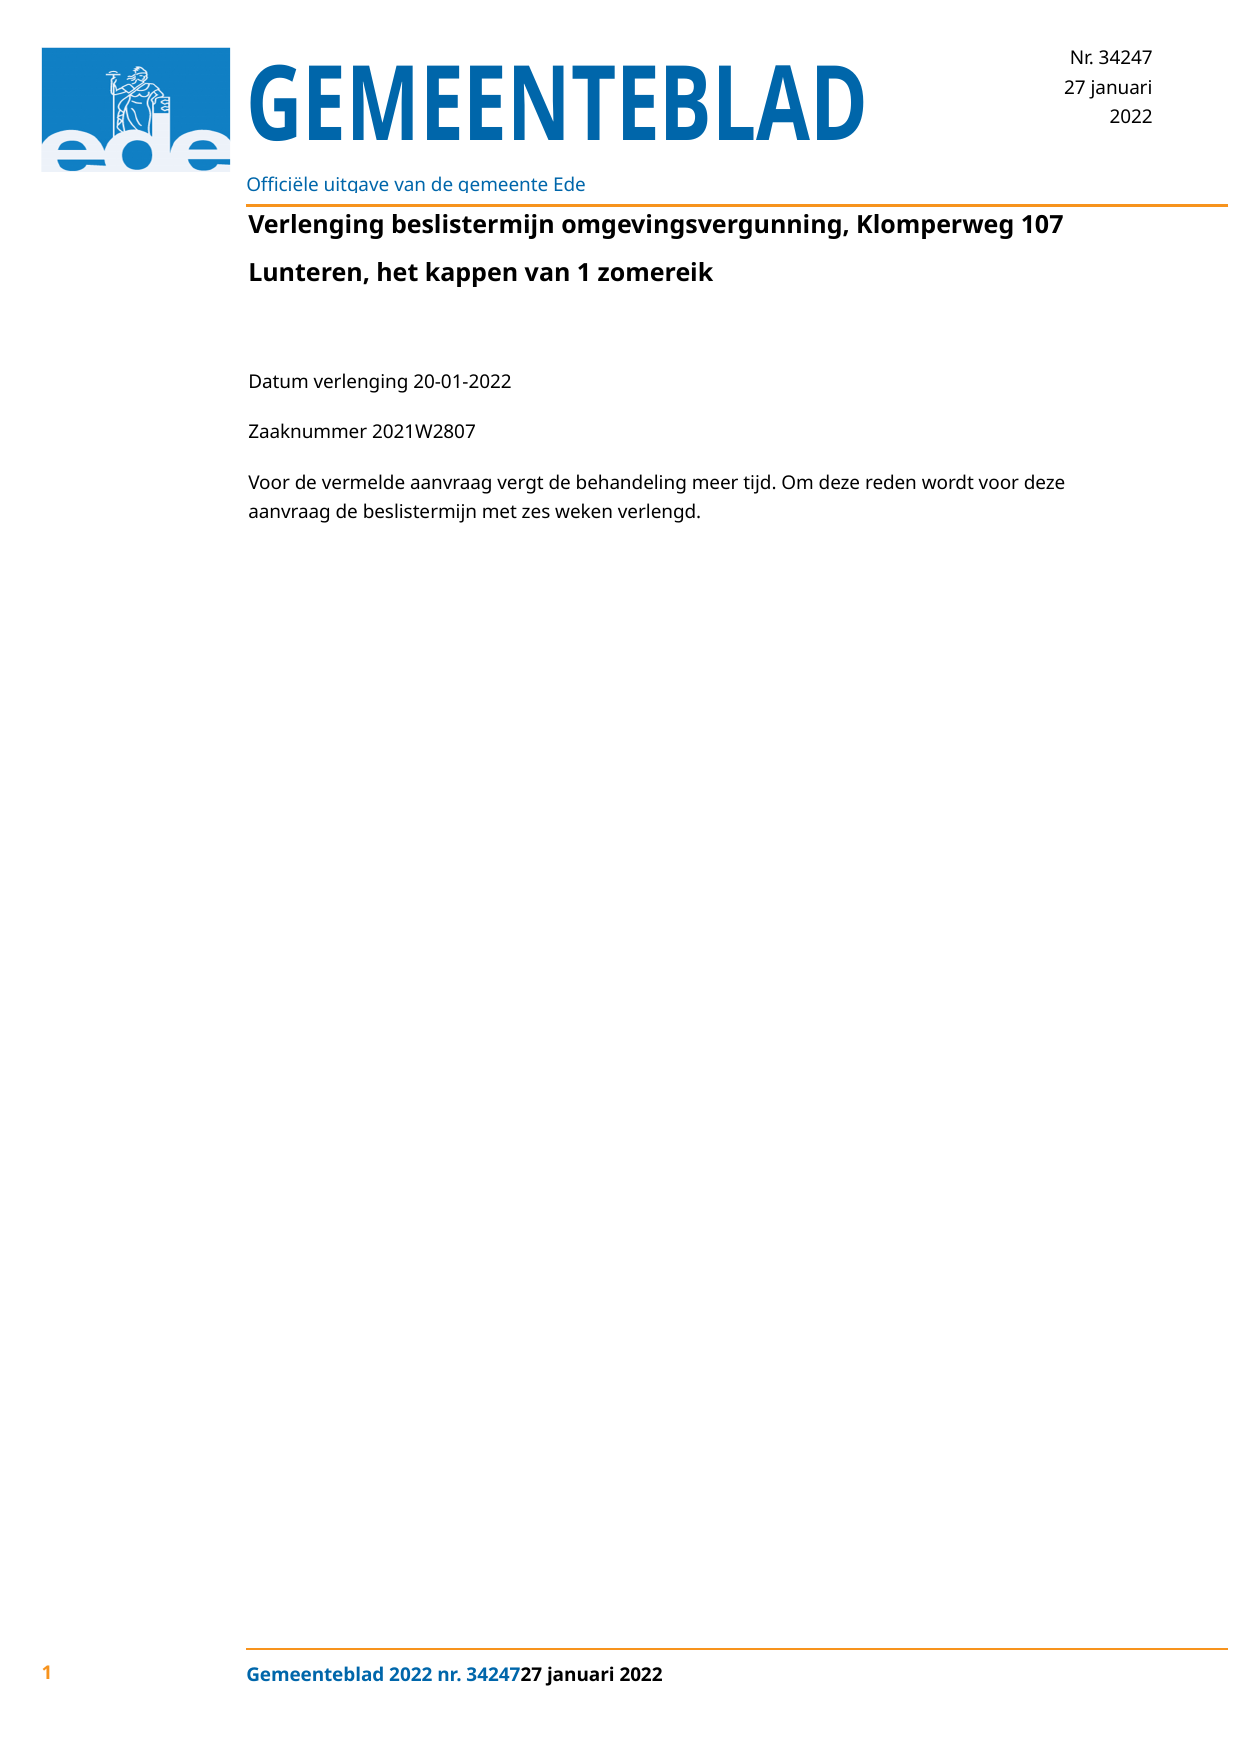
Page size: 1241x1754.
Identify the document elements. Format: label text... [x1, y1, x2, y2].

text Zaaknummer 2021W2807 [248, 419, 1152, 444]
picture [41, 47, 231, 172]
text Datum verlenging 20-01-2022 [248, 368, 1152, 394]
text Voor de vermelde aanvraag vergt de behandeling meer tijd. Om deze reden wordt voor deze aanvraag de beslistermijn met zes weken verlengd. [248, 469, 1152, 524]
text Verlenging beslistermijn omgevingsvergunning, Klomperweg 107 Lunteren, het kappen van 1 zomereik [248, 207, 1152, 288]
